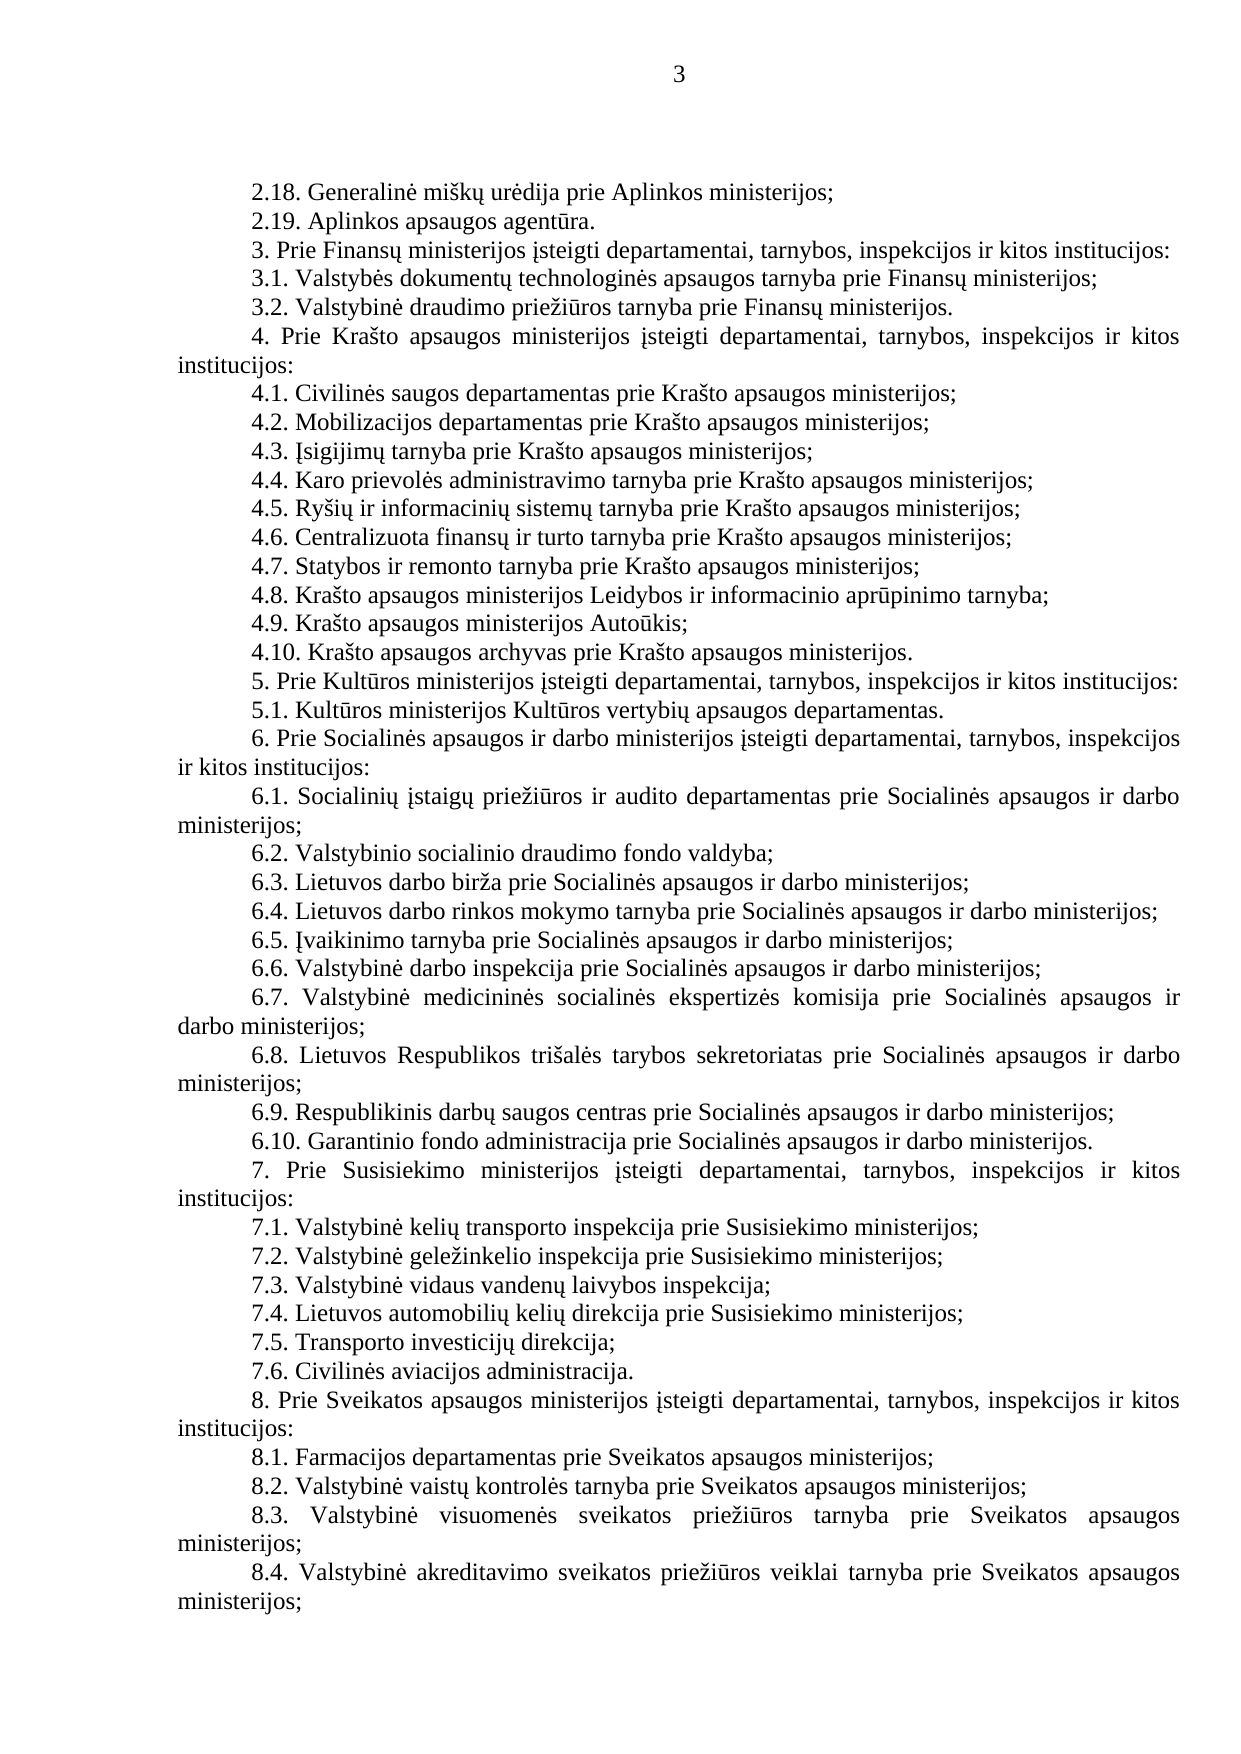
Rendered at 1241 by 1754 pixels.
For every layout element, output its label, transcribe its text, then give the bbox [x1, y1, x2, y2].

text 3.1. Valstybės dokumentų technologinės apsaugos tarnyba prie Finansų ministerijos; [177, 263, 1181, 292]
text 6.9. Respublikinis darbų saugos centras prie Socialinės apsaugos ir darbo ministerijos; [177, 1097, 1181, 1126]
text 6.1. Socialinių įstaigų priežiūros ir audito departamentas prie Socialinės apsaugos ir darbo ministerijos; [177, 781, 1181, 838]
text 6. Prie Socialinės apsaugos ir darbo ministerijos įsteigti departamentai, tarnybos, inspekcijos ir kitos institucijos: [177, 723, 1181, 781]
text 7.2. Valstybinė geležinkelio inspekcija prie Susisiekimo ministerijos; [177, 1241, 1181, 1270]
text 4.4. Karo prievolės administravimo tarnyba prie Krašto apsaugos ministerijos; [177, 465, 1181, 493]
text 7.1. Valstybinė kelių transporto inspekcija prie Susisiekimo ministerijos; [177, 1212, 1181, 1241]
text 2.19. Aplinkos apsaugos agentūra. [177, 206, 1181, 235]
text 7.3. Valstybinė vidaus vandenų laivybos inspekcija; [177, 1270, 1181, 1298]
text 4.5. Ryšių ir informacinių sistemų tarnyba prie Krašto apsaugos ministerijos; [177, 493, 1181, 522]
text 6.7. Valstybinė medicininės socialinės ekspertizės komisija prie Socialinės apsaugos ir darbo ministerijos; [177, 982, 1181, 1040]
text 5.1. Kultūros ministerijos Kultūros vertybių apsaugos departamentas. [177, 695, 1181, 723]
text 4. Prie Krašto apsaugos ministerijos įsteigti departamentai, tarnybos, inspekcijos ir kitos institucijos: [177, 321, 1181, 378]
text 6.8. Lietuvos Respublikos trišalės tarybos sekretoriatas prie Socialinės apsaugos ir darbo ministerijos; [177, 1040, 1181, 1097]
text 8.4. Valstybinė akreditavimo sveikatos priežiūros veiklai tarnyba prie Sveikatos apsaugos ministerijos; [177, 1557, 1181, 1615]
text 7.6. Civilinės aviacijos administracija. [177, 1356, 1181, 1385]
text 4.6. Centralizuota finansų ir turto tarnyba prie Krašto apsaugos ministerijos; [177, 522, 1181, 551]
text 6.5. Įvaikinimo tarnyba prie Socialinės apsaugos ir darbo ministerijos; [177, 925, 1181, 953]
text 6.2. Valstybinio socialinio draudimo fondo valdyba; [177, 838, 1181, 867]
text 4.8. Krašto apsaugos ministerijos Leidybos ir informacinio aprūpinimo tarnyba; [177, 580, 1181, 608]
text 4.7. Statybos ir remonto tarnyba prie Krašto apsaugos ministerijos; [177, 551, 1181, 580]
text 8. Prie Sveikatos apsaugos ministerijos įsteigti departamentai, tarnybos, inspekcijos ir kitos institucijos: [177, 1385, 1181, 1442]
text 4.10. Krašto apsaugos archyvas prie Krašto apsaugos ministerijos. [177, 637, 1181, 666]
text 6.10. Garantinio fondo administracija prie Socialinės apsaugos ir darbo ministerijos. [177, 1126, 1181, 1155]
text 7. Prie Susisiekimo ministerijos įsteigti departamentai, tarnybos, inspekcijos ir kitos institucijos: [177, 1155, 1181, 1212]
text 4.1. Civilinės saugos departamentas prie Krašto apsaugos ministerijos; [177, 378, 1181, 407]
text 4.3. Įsigijimų tarnyba prie Krašto apsaugos ministerijos; [177, 436, 1181, 465]
text 3.2. Valstybinė draudimo priežiūros tarnyba prie Finansų ministerijos. [177, 292, 1181, 321]
text 6.3. Lietuvos darbo birža prie Socialinės apsaugos ir darbo ministerijos; [177, 867, 1181, 896]
text 6.6. Valstybinė darbo inspekcija prie Socialinės apsaugos ir darbo ministerijos; [177, 953, 1181, 982]
text 6.4. Lietuvos darbo rinkos mokymo tarnyba prie Socialinės apsaugos ir darbo ministerijos; [177, 896, 1181, 925]
text 7.4. Lietuvos automobilių kelių direkcija prie Susisiekimo ministerijos; [177, 1298, 1181, 1327]
text 8.2. Valstybinė vaistų kontrolės tarnyba prie Sveikatos apsaugos ministerijos; [177, 1471, 1181, 1500]
text 4.9. Krašto apsaugos ministerijos Autoūkis; [177, 608, 1181, 637]
text 7.5. Transporto investicijų direkcija; [177, 1327, 1181, 1356]
text 8.1. Farmacijos departamentas prie Sveikatos apsaugos ministerijos; [177, 1442, 1181, 1471]
text 8.3. Valstybinė visuomenės sveikatos priežiūros tarnyba prie Sveikatos apsaugos ministerijos; [177, 1500, 1181, 1557]
text 2.18. Generalinė miškų urėdija prie Aplinkos ministerijos; [177, 177, 1181, 206]
text 3. Prie Finansų ministerijos įsteigti departamentai, tarnybos, inspekcijos ir kitos institucijos: [177, 235, 1181, 263]
text 4.2. Mobilizacijos departamentas prie Krašto apsaugos ministerijos; [177, 407, 1181, 436]
text 5. Prie Kultūros ministerijos įsteigti departamentai, tarnybos, inspekcijos ir kitos institucijos: [177, 666, 1181, 695]
